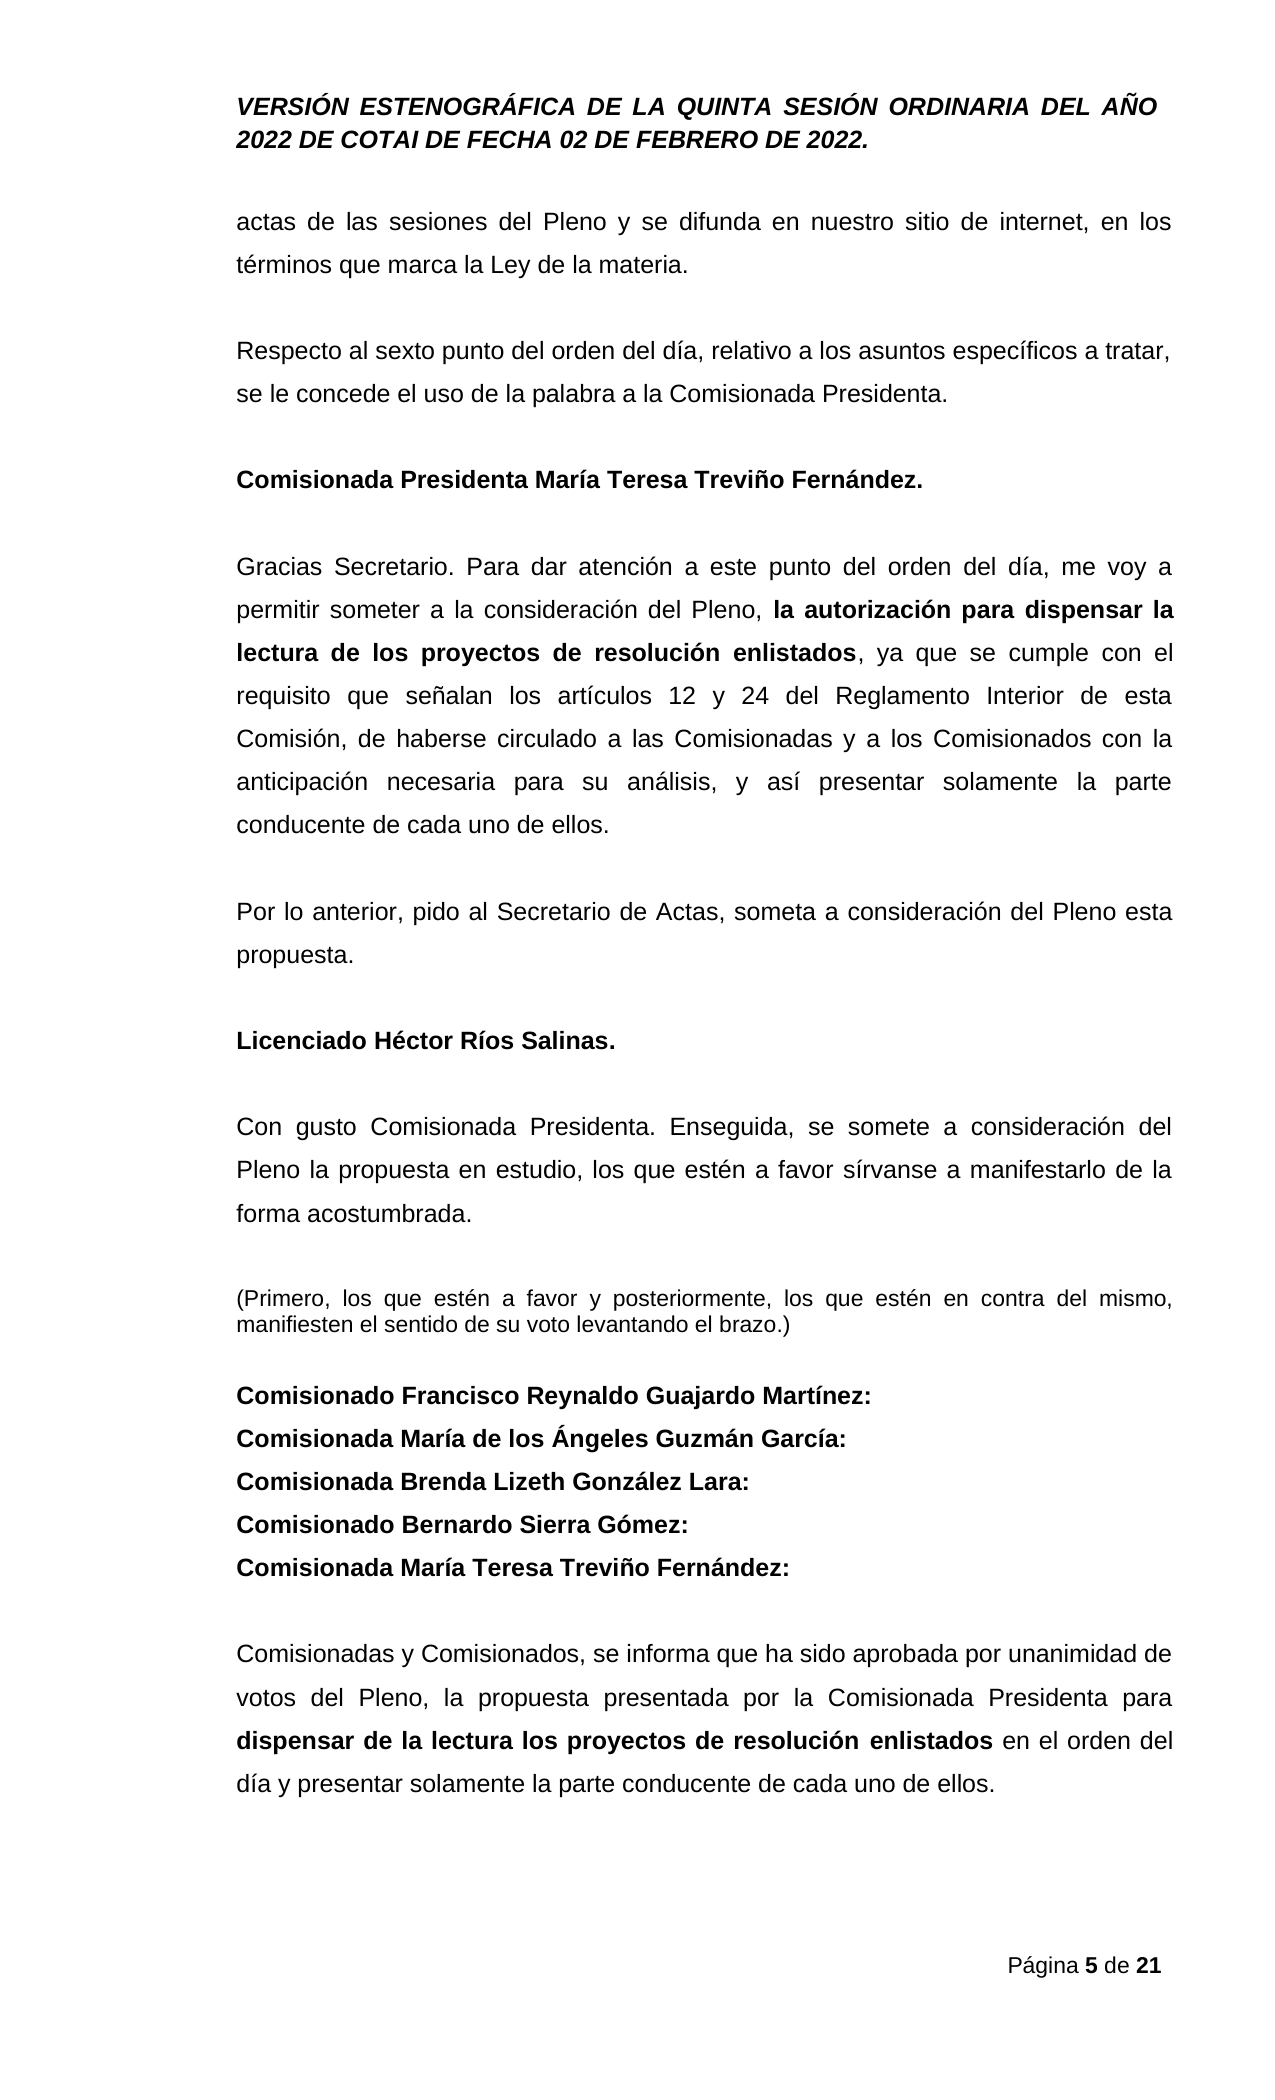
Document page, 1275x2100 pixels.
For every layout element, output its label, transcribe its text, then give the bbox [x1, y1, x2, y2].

text (Primero, los que estén a favor y posteriormente, los que estén en contra del mismo, manifiesten el sentido de su voto levantando el brazo.) [236, 1285, 1174, 1338]
text Por lo anterior, pido al Secretario de Actas, someta a consideración del Pleno esta propuesta. [236, 897, 1174, 969]
text Comisionada Brenda Lizeth González Lara: [236, 1467, 1174, 1496]
text Respecto al sexto punto del orden del día, relativo a los asuntos específicos a tratar, [236, 336, 1174, 365]
text Comisionada María de los Ángeles Guzmán García: [236, 1424, 1174, 1453]
text Comisionada Presidenta María Teresa Treviño Fernández. [236, 466, 1174, 494]
text Comisionado Bernardo Sierra Gómez: [236, 1510, 1174, 1539]
text actas de las sesiones del Pleno y se difunda en nuestro sitio de internet, en los términos que marca la Ley de la materia. [236, 207, 1174, 279]
text Comisionado Francisco Reynaldo Guajardo Martínez: [236, 1381, 1174, 1409]
text Comisionadas y Comisionados, se informa que ha sido aprobada por unanimidad de votos del Pleno, la propuesta presentada por la Comisionada Presidenta para dispensar de la lectura los proyectos de resolución enlistados en el orden del día y presentar solamente la parte conducente de cada uno de ellos. [236, 1639, 1174, 1798]
text se le concede el uso de la palabra a la Comisionada Presidenta. [236, 379, 1174, 408]
text Gracias Secretario. Para dar atención a este punto del orden del día, me voy a permitir someter a la consideración del Pleno, la autorización para dispensar la lectura de los proyectos de resolución enlistados, ya que se cumple con el requisito que señalan los artículos 12 y 24 del Reglamento Interior de esta Comisión, de haberse circulado a las Comisionadas y a los Comisionados con la anticipación necesaria para su análisis, y así presentar solamente la parte conducente de cada uno de ellos. [236, 552, 1174, 839]
text Con gusto Comisionada Presidenta. Enseguida, se somete a consideración del Pleno la propuesta en estudio, los que estén a favor sírvanse a manifestarlo de la forma acostumbrada. [236, 1112, 1174, 1227]
text Licenciado Héctor Ríos Salinas. [236, 1026, 1174, 1055]
text Comisionada María Teresa Treviño Fernández: [236, 1553, 1174, 1582]
